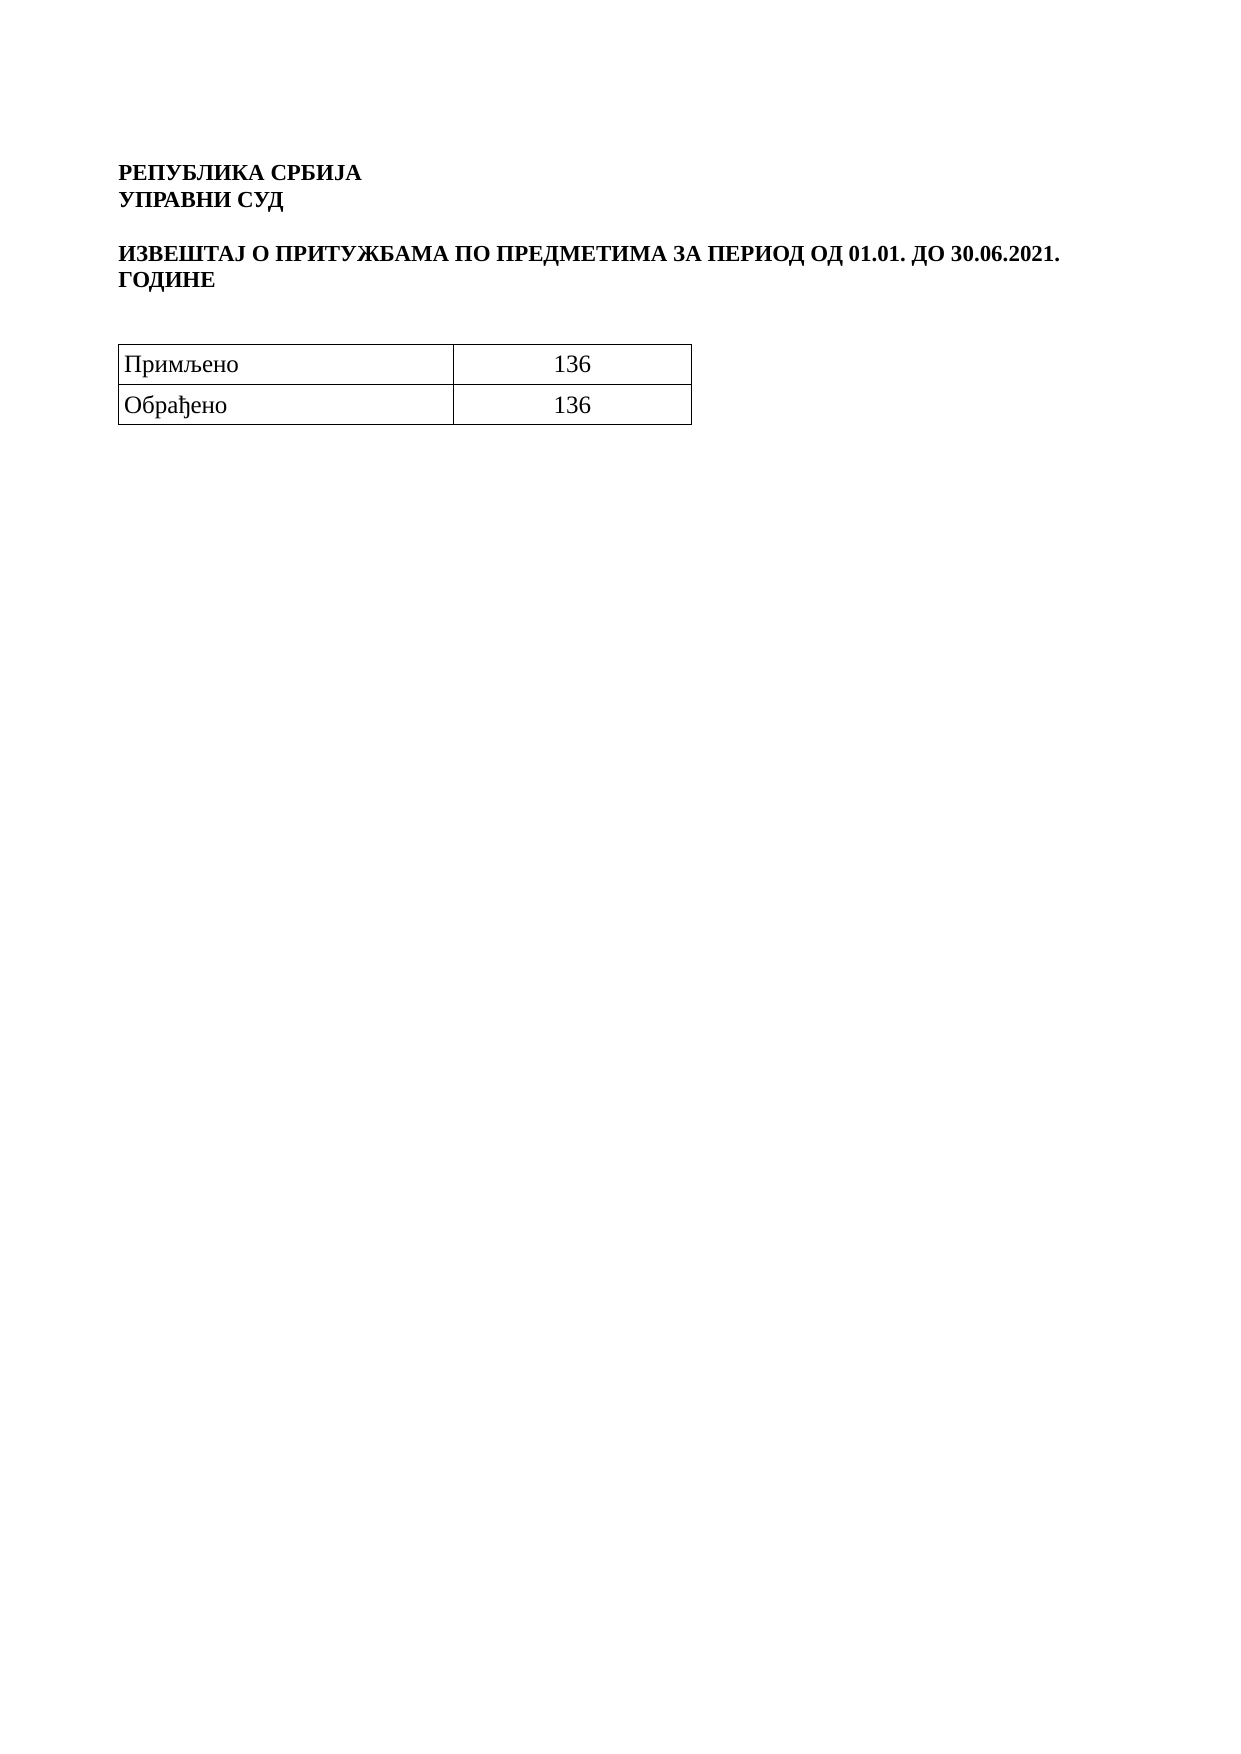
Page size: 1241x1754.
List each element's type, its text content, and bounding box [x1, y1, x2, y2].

table_header 136 [454, 345, 691, 384]
text УПРАВНИ СУД [118, 186, 1122, 212]
text РЕПУБЛИКА СРБИЈА [118, 159, 1122, 186]
table_header Примљено [119, 345, 453, 384]
table_cell Обрађено [119, 385, 453, 424]
text ИЗВЕШТАЈ О ПРИТУЖБАМА ПО ПРЕДМЕТИМА ЗА ПЕРИОД ОД 01.01. ДО 30.06.2021. ГОДИНЕ [118, 240, 1122, 292]
table_cell 136 [454, 385, 691, 424]
